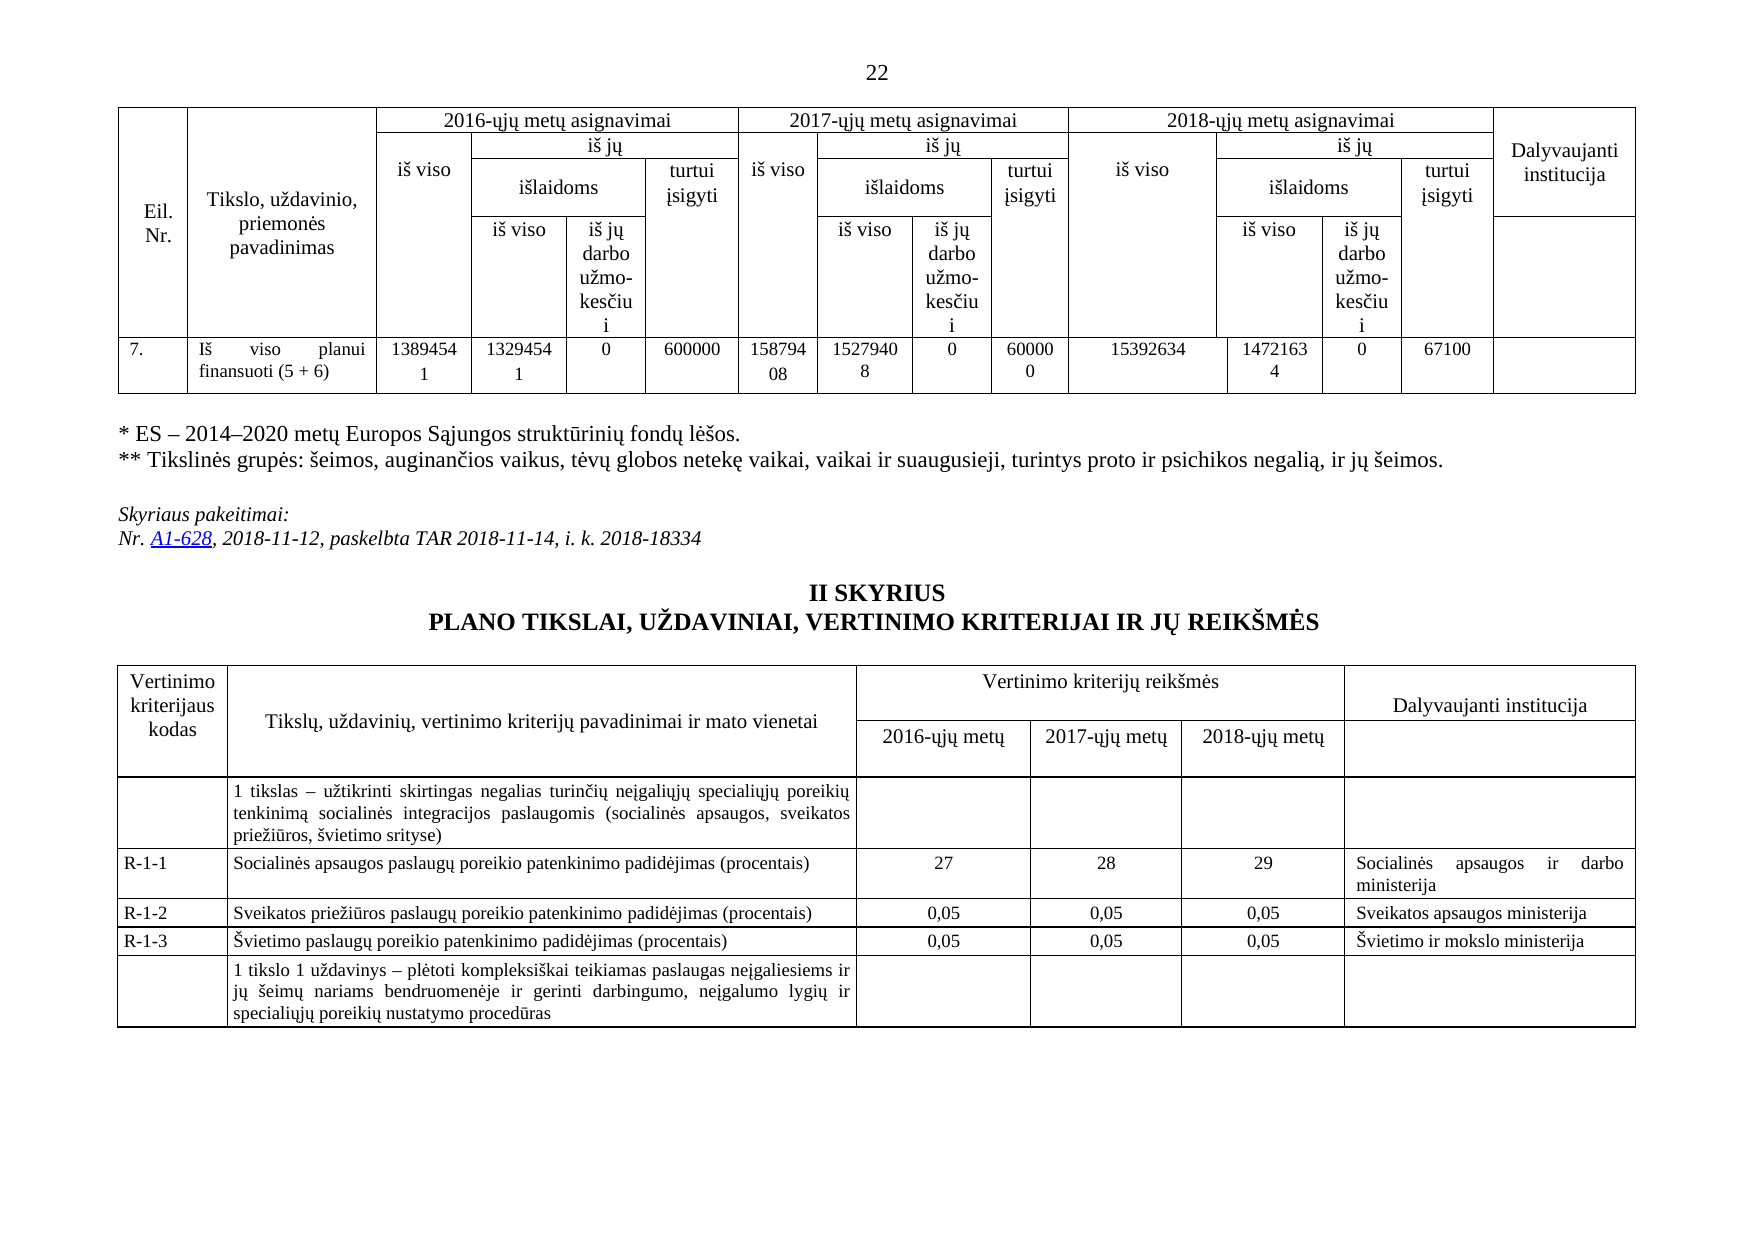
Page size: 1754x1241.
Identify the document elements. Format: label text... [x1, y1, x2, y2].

table_cell [1494, 338, 1635, 393]
table_cell 0,05 [1182, 928, 1344, 955]
table_cell 0,05 [857, 899, 1030, 926]
table_cell 1 tikslo 1 uždavinys – plėtoti kompleksiškai teikiamas paslaugas neįgaliesiems ir jų šeimų nariams bendruomenėje ir gerinti darbingumo, neįgalumo lygių ir specialiųjų poreikių nustatymo procedūras [228, 956, 856, 1026]
table_cell 15279408 [818, 338, 912, 393]
table_cell [1345, 778, 1635, 848]
table_cell 2016-ųjų metų [857, 721, 1030, 776]
table_cell R-1-2 [118, 899, 227, 926]
table_cell 2018-ųjų metų [1182, 721, 1344, 776]
table_cell iš jų darbo užmo- kesčiui [567, 217, 645, 337]
table_cell Sveikatos priežiūros paslaugų poreikio patenkinimo padidėjimas (procentais) [228, 899, 856, 926]
table_cell 600000 [646, 338, 738, 393]
table_cell iš viso [377, 133, 471, 337]
table_cell iš jų darbo užmo-kesčiui [1323, 217, 1401, 337]
table_cell iš jų [818, 133, 1068, 157]
table_header Tikslų, uždavinių, vertinimo kriterijų pavadinimai ir mato vienetai [228, 666, 856, 776]
table_cell R-1-3 [118, 928, 227, 955]
table_header 2016-ųjų metų asignavimai [377, 108, 738, 132]
table_header Vertinimo kriterijų reikšmės [857, 666, 1344, 720]
table_cell 0,05 [1031, 899, 1181, 926]
table_cell 67100 [1402, 338, 1493, 393]
table_cell 0,05 [1182, 899, 1344, 926]
table_cell turtui įsigyti [646, 159, 738, 337]
table_cell išlaidoms [1217, 159, 1401, 216]
text Skyriaus pakeitimai: [118, 502, 1636, 526]
table_cell 28 [1031, 849, 1181, 898]
table_cell išlaidoms [818, 159, 991, 216]
table_cell 600000 [992, 338, 1068, 393]
table_cell [118, 778, 227, 848]
text Nr. A1-628, 2018-11-12, paskelbta TAR 2018-11-14, i. k. 2018-18334 [118, 526, 1636, 550]
table_cell 15392634 [1069, 338, 1227, 393]
table_cell Iš viso planui finansuoti (5 + 6) [188, 338, 376, 393]
table_cell [118, 956, 227, 1026]
table_header Dalyvaujanti institucija [1494, 108, 1635, 216]
table_cell R-1-1 [118, 849, 227, 898]
table_cell iš viso [818, 217, 912, 337]
table_cell iš jų [472, 133, 738, 157]
table_header Eil. Nr. [119, 108, 187, 337]
table_cell Socialinės apsaugos paslaugų poreikio patenkinimo padidėjimas (procentais) [228, 849, 856, 898]
table_cell 13294541 [472, 338, 566, 393]
table_cell 7. [119, 338, 187, 393]
table_cell iš viso [739, 133, 817, 337]
table_cell [1031, 778, 1181, 848]
table_cell iš jų [1217, 133, 1493, 157]
table_cell [1182, 956, 1344, 1026]
table_cell [1345, 721, 1635, 776]
table_cell 0 [1323, 338, 1401, 393]
table_cell 1 tikslas – užtikrinti skirtingas negalias turinčių neįgaliųjų specialiųjų poreikių tenkinimą socialinės integracijos paslaugomis (socialinės apsaugos, sveikatos priežiūros, švietimo srityse) [228, 778, 856, 848]
table_cell [1494, 217, 1635, 337]
table_cell 0,05 [1031, 928, 1181, 955]
table_cell Švietimo ir mokslo ministerija [1345, 928, 1635, 955]
table_cell 29 [1182, 849, 1344, 898]
table_cell [857, 778, 1030, 848]
table_cell [1031, 956, 1181, 1026]
table_cell 2017-ųjų metų [1031, 721, 1181, 776]
table_cell 27 [857, 849, 1030, 898]
table_cell iš viso [472, 217, 566, 337]
text * ES – 2014–2020 metų Europos Sąjungos struktūrinių fondų lėšos. [118, 420, 1636, 447]
text ** Tikslinės grupės: šeimos, auginančios vaikus, tėvų globos netekę vaikai, vaikai ir suaugusieji, turintys proto ir psichikos negalią, ir jų šeimos. [118, 447, 1636, 473]
table_cell Švietimo paslaugų poreikio patenkinimo padidėjimas (procentais) [228, 928, 856, 955]
text II SKYRIUS [118, 578, 1636, 607]
table_cell turtui įsigyti [992, 159, 1068, 337]
table_cell 15879408 [739, 338, 817, 393]
table_header 2017-ųjų metų asignavimai [739, 108, 1068, 132]
table_cell Sveikatos apsaugos ministerija [1345, 899, 1635, 926]
table_cell 14721634 [1228, 338, 1322, 393]
table_header Dalyvaujanti institucija [1345, 666, 1635, 720]
table_header 2018-ųjų metų asignavimai [1069, 108, 1493, 132]
text PLANO TIKSLAI, UŽDAVINIAI, VERTINIMO KRITERIJAI IR JŲ REIKŠMĖS [118, 607, 1636, 636]
table_cell [857, 956, 1030, 1026]
table_cell turtui įsigyti [1402, 159, 1493, 337]
table_cell [1345, 956, 1635, 1026]
table_cell 0 [913, 338, 991, 393]
table_header Tikslo, uždavinio, priemonės pavadinimas [188, 108, 376, 337]
table_cell 13894541 [377, 338, 471, 393]
table_cell išlaidoms [472, 159, 645, 216]
table_cell iš jų darbo užmo-kesčiui [913, 217, 991, 337]
table_cell iš viso [1069, 133, 1216, 337]
table_cell [1182, 778, 1344, 848]
table_header Vertinimo kriterijaus kodas [118, 666, 227, 776]
table_cell 0,05 [857, 928, 1030, 955]
table_cell iš viso [1217, 217, 1322, 337]
table_cell 0 [567, 338, 645, 393]
table_cell Socialinės apsaugos ir darbo ministerija [1345, 849, 1635, 898]
